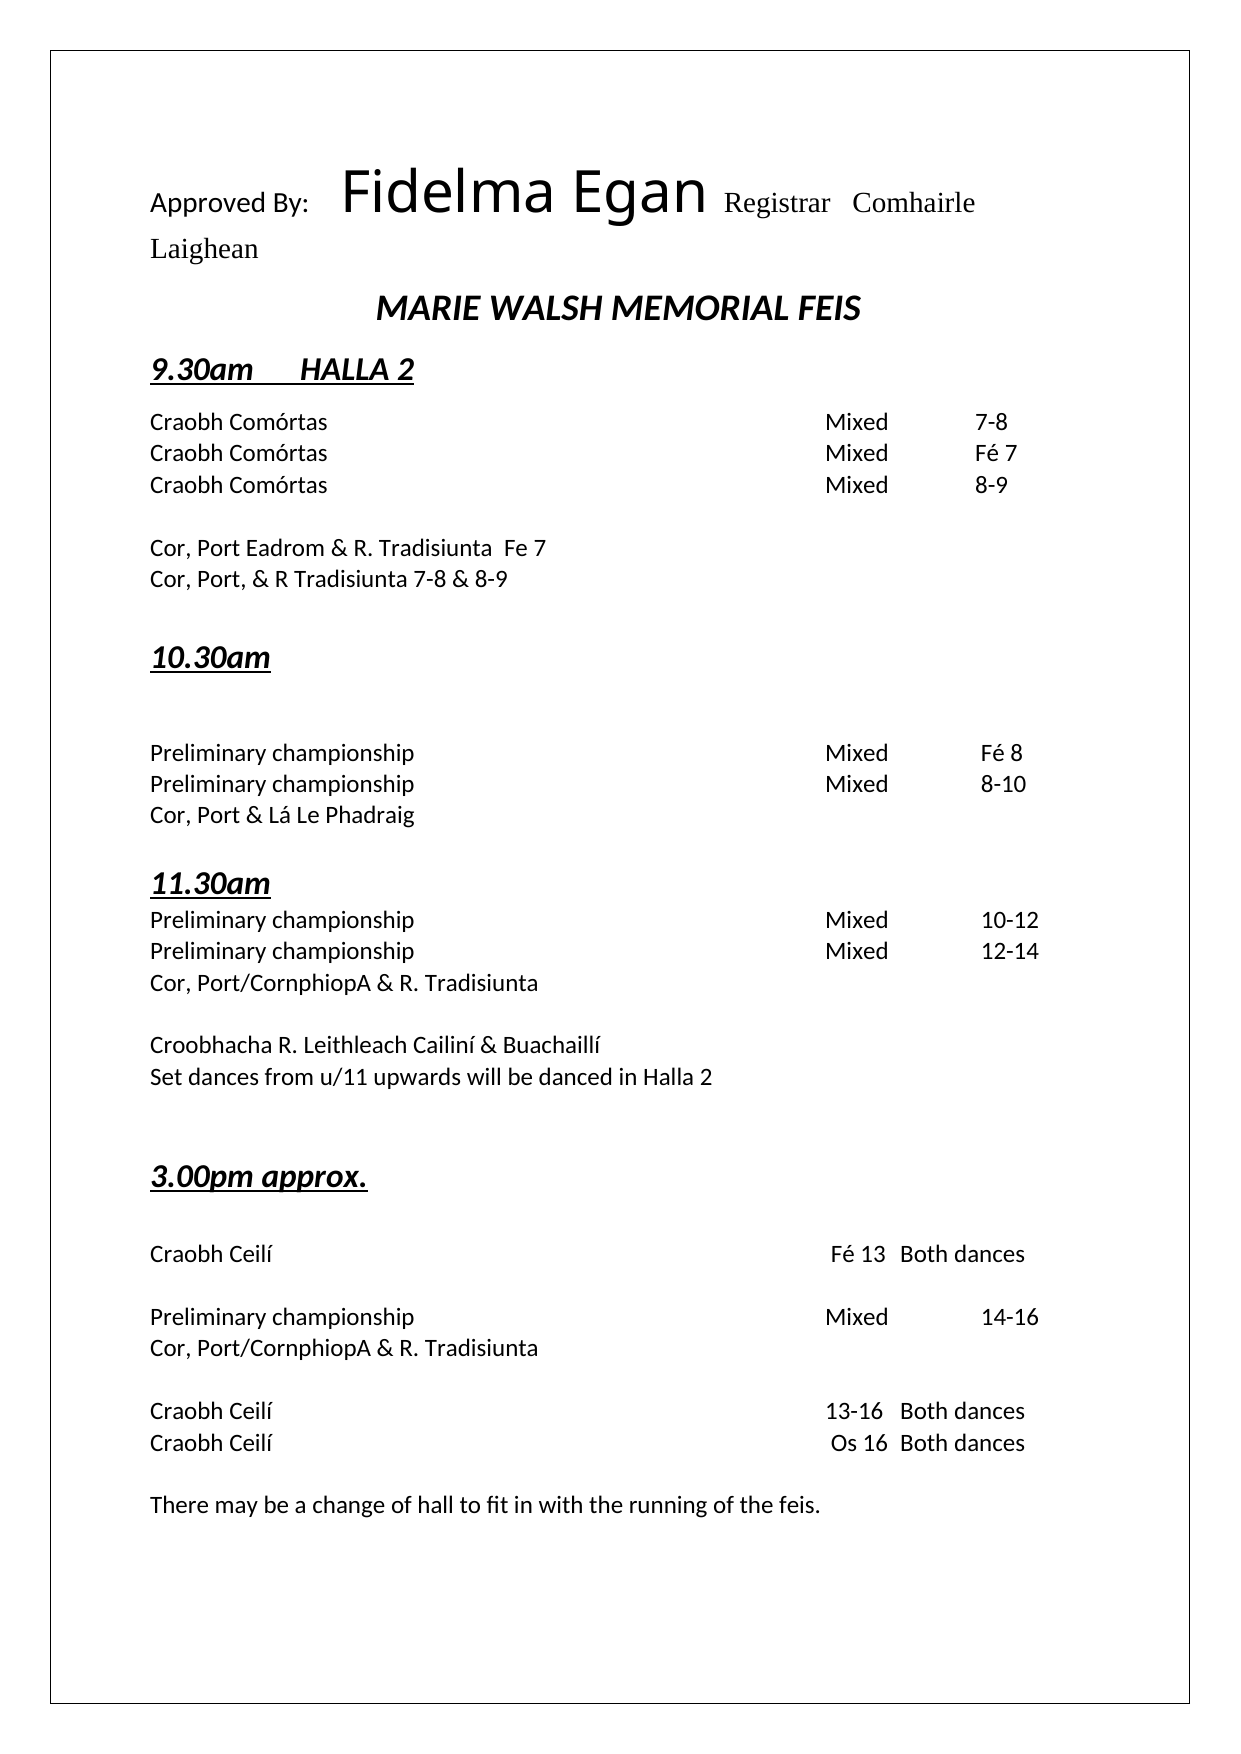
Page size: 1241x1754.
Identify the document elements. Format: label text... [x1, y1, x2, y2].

text Croobhacha R. Leithleach Cailiní & Buachaillí [150, 1029, 1090, 1060]
text 3.00pm approx. [150, 1155, 1090, 1196]
text There may be a change of hall to fit in with the running of the feis. [150, 1489, 1090, 1520]
text MARIE WALSH MEMORIAL FEIS [150, 284, 1090, 330]
text Craobh Comórtas Mixed 7-8 [150, 406, 1090, 437]
text Craobh Ceilí Fé 13 Both dances [150, 1238, 1090, 1269]
text Cor, Port/CornphiopA & R. Tradisiunta [150, 1333, 1090, 1363]
text Set dances from u/11 upwards will be danced in Halla 2 [150, 1061, 1090, 1091]
text Craobh Ceilí Os 16 Both dances [150, 1427, 1090, 1457]
text 9.30am HALLA 2 [150, 348, 1090, 388]
text Cor, Port Eadrom & R. Tradisiunta Fe 7 [150, 532, 1090, 562]
text Approved By: Fidelma Egan Registrar Comhairle Laighean [150, 150, 1090, 266]
text Preliminary championship Mixed 10-12 [150, 904, 1090, 934]
text Preliminary championship Mixed 8-10 [150, 768, 1090, 798]
text Cor, Port/CornphiopA & R. Tradisiunta [150, 967, 1090, 997]
text Preliminary championship Mixed 12-14 [150, 935, 1090, 966]
text Craobh Comórtas Mixed Fé 7 [150, 438, 1090, 468]
text Craobh Comórtas Mixed 8-9 [150, 469, 1090, 499]
text 10.30am [150, 636, 1090, 677]
text Preliminary championship Mixed 14-16 [150, 1301, 1090, 1332]
text Cor, Port & Lá Le Phadraig [150, 799, 1090, 830]
text 11.30am [150, 862, 1090, 903]
text Cor, Port, & R Tradisiunta 7-8 & 8-9 [150, 563, 1090, 593]
text Craobh Ceilí 13-16 Both dances [150, 1395, 1090, 1426]
text Preliminary championship Mixed Fé 8 [150, 737, 1090, 767]
